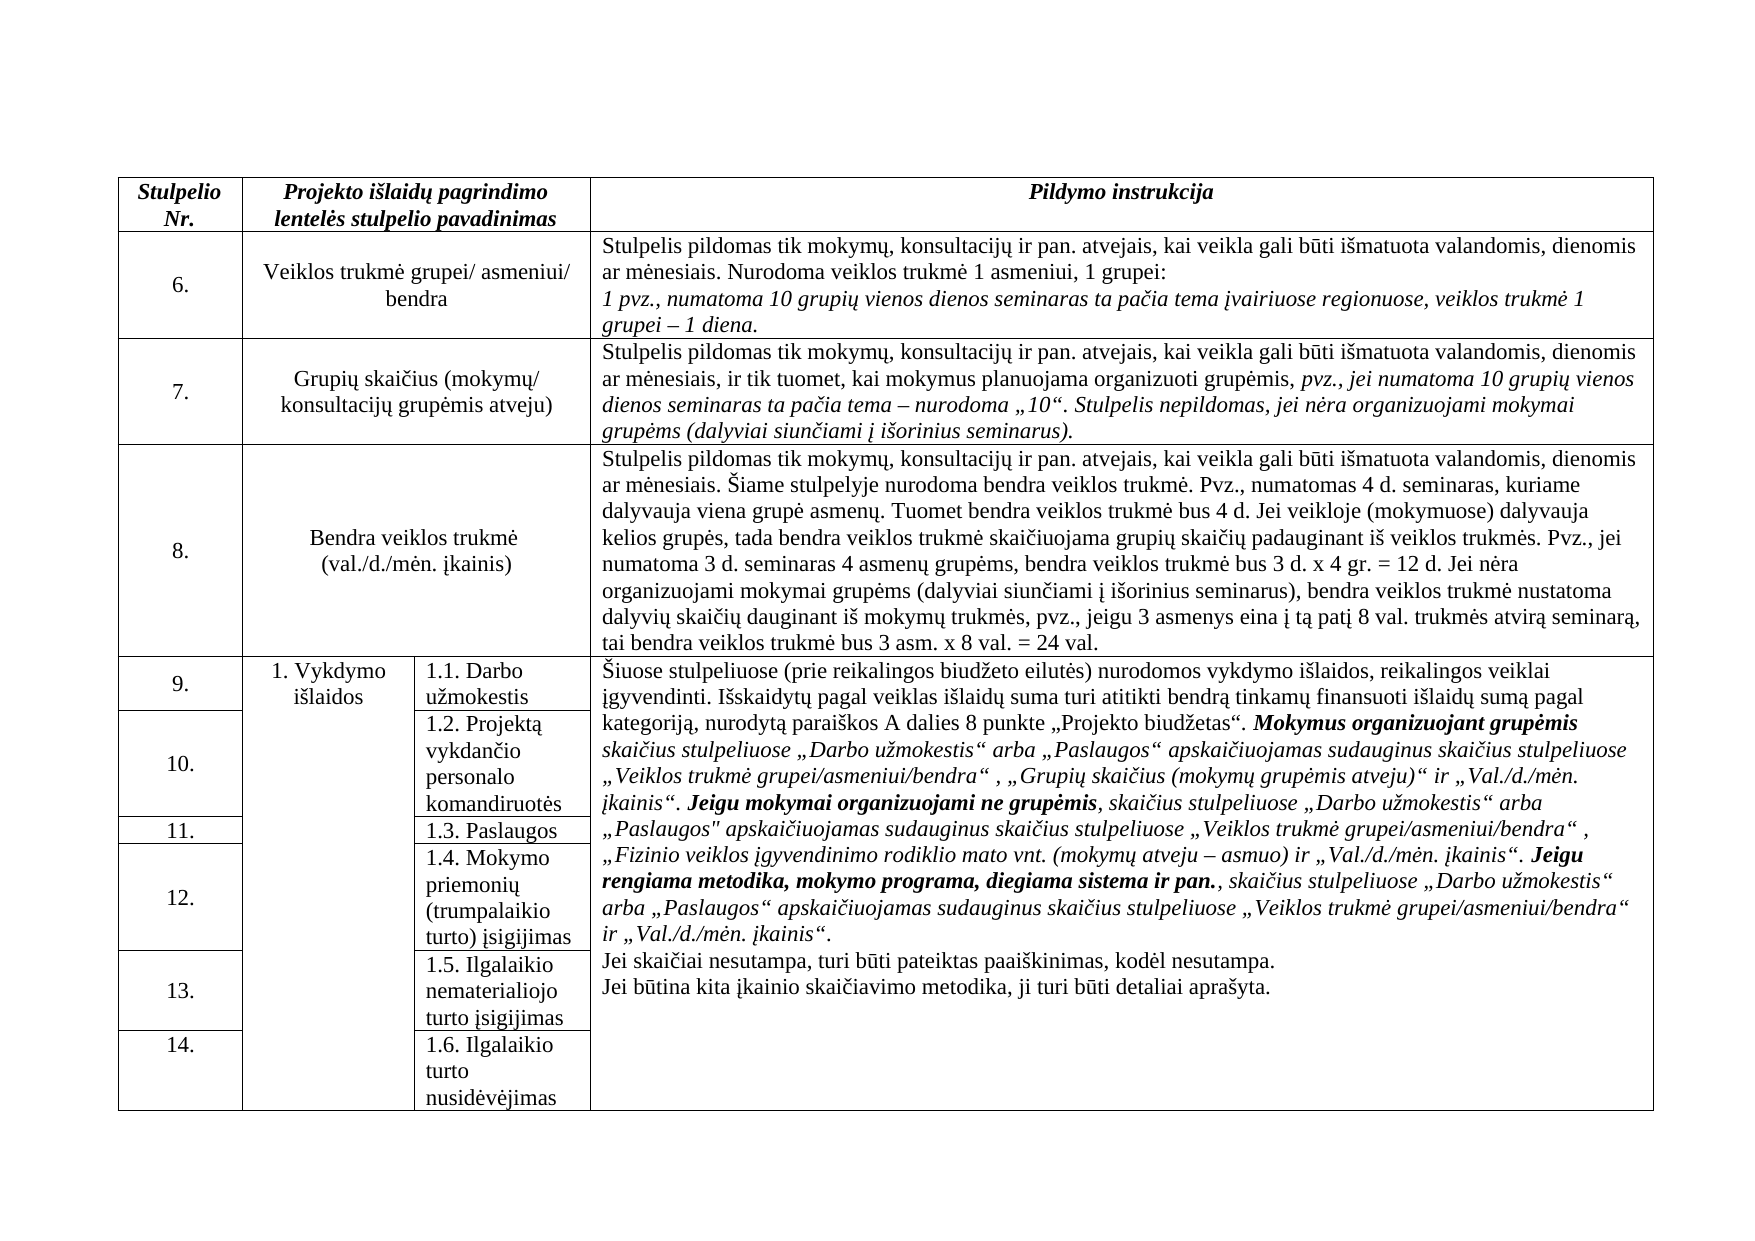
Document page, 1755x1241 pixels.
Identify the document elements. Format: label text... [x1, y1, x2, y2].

table_cell Stulpelis pildomas tik mokymų, konsultacijų ir pan. atvejais, kai veikla gali būti išmatuota valandomis, dienomis ar mėnesiais, ir tik tuomet, kai mokymus planuojama organizuoti grupėmis, pvz., jei numatoma 10 grupių vienos dienos seminaras ta pačia tema – nurodoma „10“. Stulpelis nepildomas, jei nėra organizuojami mokymai grupėms (dalyviai siunčiami į išorinius seminarus). [591, 339, 1653, 444]
table_cell 1.3. Paslaugos [415, 817, 590, 843]
table_cell Bendra veiklos trukmė (val./d./mėn. įkainis) [243, 445, 590, 656]
table_cell 7. [119, 339, 242, 444]
table_cell 1. Vykdymo išlaidos [243, 657, 414, 1110]
table_cell Grupių skaičius (mokymų/ konsultacijų grupėmis atveju) [243, 339, 590, 444]
table_header Pildymo instrukcija [591, 178, 1653, 231]
table_cell 12. [119, 844, 242, 950]
table_cell Stulpelis pildomas tik mokymų, konsultacijų ir pan. atvejais, kai veikla gali būti išmatuota valandomis, dienomis ar mėnesiais. Nurodoma veiklos trukmė 1 asmeniui, 1 grupei: 1 pvz., numatoma 10 grupių vienos dienos seminaras ta pačia tema įvairiuose regionuose, veiklos trukmė 1 grupei – 1 diena. [591, 232, 1653, 337]
table_cell Stulpelis pildomas tik mokymų, konsultacijų ir pan. atvejais, kai veikla gali būti išmatuota valandomis, dienomis ar mėnesiais. Šiame stulpelyje nurodoma bendra veiklos trukmė. Pvz., numatomas 4 d. seminaras, kuriame dalyvauja viena grupė asmenų. Tuomet bendra veiklos trukmė bus 4 d. Jei veikloje (mokymuose) dalyvauja kelios grupės, tada bendra veiklos trukmė skaičiuojama grupių skaičių padauginant iš veiklos trukmės. Pvz., jei numatoma 3 d. seminaras 4 asmenų grupėms, bendra veiklos trukmė bus 3 d. x 4 gr. = 12 d. Jei nėra organizuojami mokymai grupėms (dalyviai siunčiami į išorinius seminarus), bendra veiklos trukmė nustatoma dalyvių skaičių dauginant iš mokymų trukmės, pvz., jeigu 3 asmenys eina į tą patį 8 val. trukmės atvirą seminarą, tai bendra veiklos trukmė bus 3 asm. x 8 val. = 24 val. [591, 445, 1653, 656]
table_cell 10. [119, 711, 242, 816]
table_cell 1.4. Mokymo priemonių (trumpalaikio turto) įsigijimas [415, 844, 590, 950]
table_cell 14. [119, 1031, 242, 1110]
table_cell 1.2. Projektą vykdančio personalo komandiruotės [415, 711, 590, 816]
table_cell 11. [119, 817, 242, 843]
table_cell 8. [119, 445, 242, 656]
table_cell Veiklos trukmė grupei/ asmeniui/ bendra [243, 232, 590, 337]
table_cell 1.5. Ilgalaikio nematerialiojo turto įsigijimas [415, 951, 590, 1030]
table_cell 13. [119, 951, 242, 1030]
table_cell 1.1. Darbo užmokestis [415, 657, 590, 709]
table_header Stulpelio Nr. [119, 178, 242, 231]
table_cell 1.6. Ilgalaikio turto nusidėvėjimas [415, 1031, 590, 1110]
table_cell 6. [119, 232, 242, 337]
table_cell 9. [119, 657, 242, 709]
table_cell Šiuose stulpeliuose (prie reikalingos biudžeto eilutės) nurodomos vykdymo išlaidos, reikalingos veiklai įgyvendinti. Išskaidytų pagal veiklas išlaidų suma turi atitikti bendrą tinkamų finansuoti išlaidų sumą pagal kategoriją, nurodytą paraiškos A dalies 8 punkte „Projekto biudžetas“. Mokymus organizuojant grupėmis skaičius stulpeliuose „Darbo užmokestis“ arba „Paslaugos“ apskaičiuojamas sudauginus skaičius stulpeliuose „Veiklos trukmė grupei/asmeniui/bendra“ , „Grupių skaičius (mokymų grupėmis atveju)“ ir „Val./d./mėn. įkainis“. Jeigu mokymai organizuojami ne grupėmis, skaičius stulpeliuose „Darbo užmokestis“ arba „Paslaugos" apskaičiuojamas sudauginus skaičius stulpeliuose „Veiklos trukmė grupei/asmeniui/bendra“ , „Fizinio veiklos įgyvendinimo rodiklio mato vnt. (mokymų atveju – asmuo) ir „Val./d./mėn. įkainis“. Jeigu rengiama metodika, mokymo programa, diegiama sistema ir pan., skaičius stulpeliuose „Darbo užmokestis“ arba „Paslaugos“ apskaičiuojamas sudauginus skaičius stulpeliuose „Veiklos trukmė grupei/asmeniui/bendra“ ir „Val./d./mėn. įkainis“. Jei skaičiai nesutampa, turi būti pateiktas paaiškinimas, kodėl nesutampa. Jei būtina kita įkainio skaičiavimo metodika, ji turi būti detaliai aprašyta. [591, 657, 1653, 1110]
table_header Projekto išlaidų pagrindimo lentelės stulpelio pavadinimas [243, 178, 590, 231]
